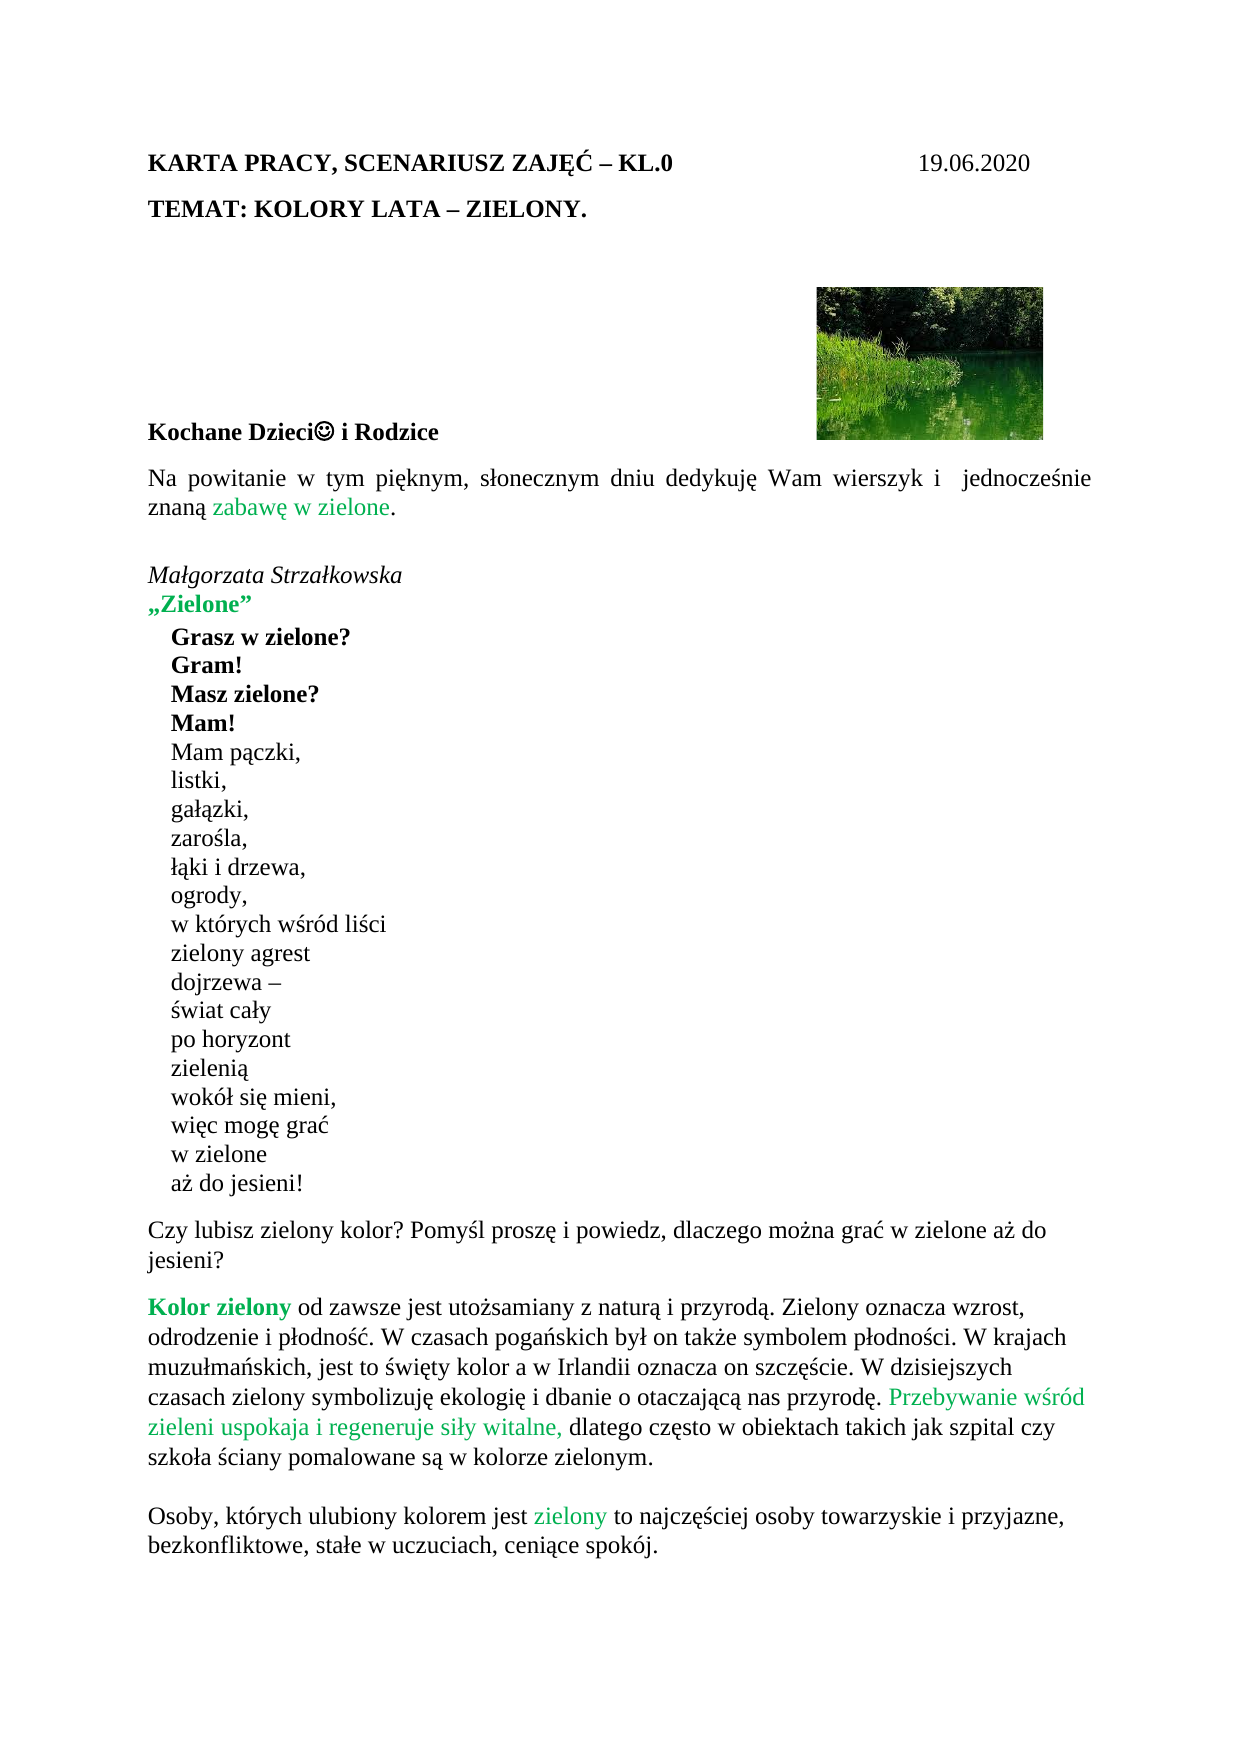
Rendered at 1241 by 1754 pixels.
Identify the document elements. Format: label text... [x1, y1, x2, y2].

text Kochane Dzieci i Rodzice [148, 288, 1093, 445]
text łąki i drzewa, [171, 852, 1093, 881]
text aż do jesieni! [148, 1168, 1093, 1197]
text ogrody, [171, 881, 1093, 909]
text zielenią [171, 1053, 1093, 1082]
text świat cały [171, 996, 1093, 1024]
text Mam! [171, 708, 1093, 737]
text Na powitanie w tym pięknym, słonecznym dniu dedykuję Wam wierszyk i jednocześnie znaną zabawę w zielone. [148, 463, 1093, 521]
text zielony agrest [171, 938, 1093, 967]
text TEMAT: KOLORY LATA – ZIELONY. [148, 194, 1093, 223]
text listki, [171, 766, 1093, 794]
text w których wśród liści [171, 909, 1093, 938]
text Grasz w zielone? [171, 622, 1093, 651]
text Czy lubisz zielony kolor? Pomyśl proszę i powiedz, dlaczego można grać w zielone aż do jesieni? [148, 1215, 1093, 1274]
text Małgorzata Strzałkowska [148, 560, 1093, 589]
text gałązki, [171, 794, 1093, 823]
text wokół się mieni, [171, 1082, 1093, 1111]
text po horyzont [171, 1024, 1093, 1053]
text Mam pączki, [171, 737, 1093, 766]
text „Zielone” [148, 589, 1093, 618]
text zarośla, [171, 823, 1093, 852]
text więc mogę grać [171, 1111, 1093, 1139]
text dojrzewa – [171, 967, 1093, 996]
text Osoby, których ulubiony kolorem jest zielony to najczęściej osoby towarzyskie i przyjazne, bezkonfliktowe, stałe w uczuciach, ceniące spokój. [148, 1501, 1093, 1559]
text w zielone [171, 1139, 1093, 1168]
text Kolor zielony od zawsze jest utożsamiany z naturą i przyrodą. Zielony oznacza wzrost, odrodzenie i płodność. W czasach pogańskich był on także symbolem płodności. W krajach muzułmańskich, jest to święty kolor a w Irlandii oznacza on szczęście. W dzisiejszych czasach zielony symbolizuję ekologię i dbanie o otaczającą nas przyrodę. Przebywanie wśród zieleni uspokaja i regeneruje siły witalne, dlatego często w obiektach takich jak szpital czy szkoła ściany pomalowane są w kolorze zielonym. [148, 1292, 1093, 1471]
text KARTA PRACY, SCENARIUSZ ZAJĘĆ – KL.0 19.06.2020 [148, 148, 1093, 176]
picture [816, 287, 1044, 440]
text Masz zielone? [171, 679, 1093, 708]
text Gram! [171, 651, 1093, 679]
